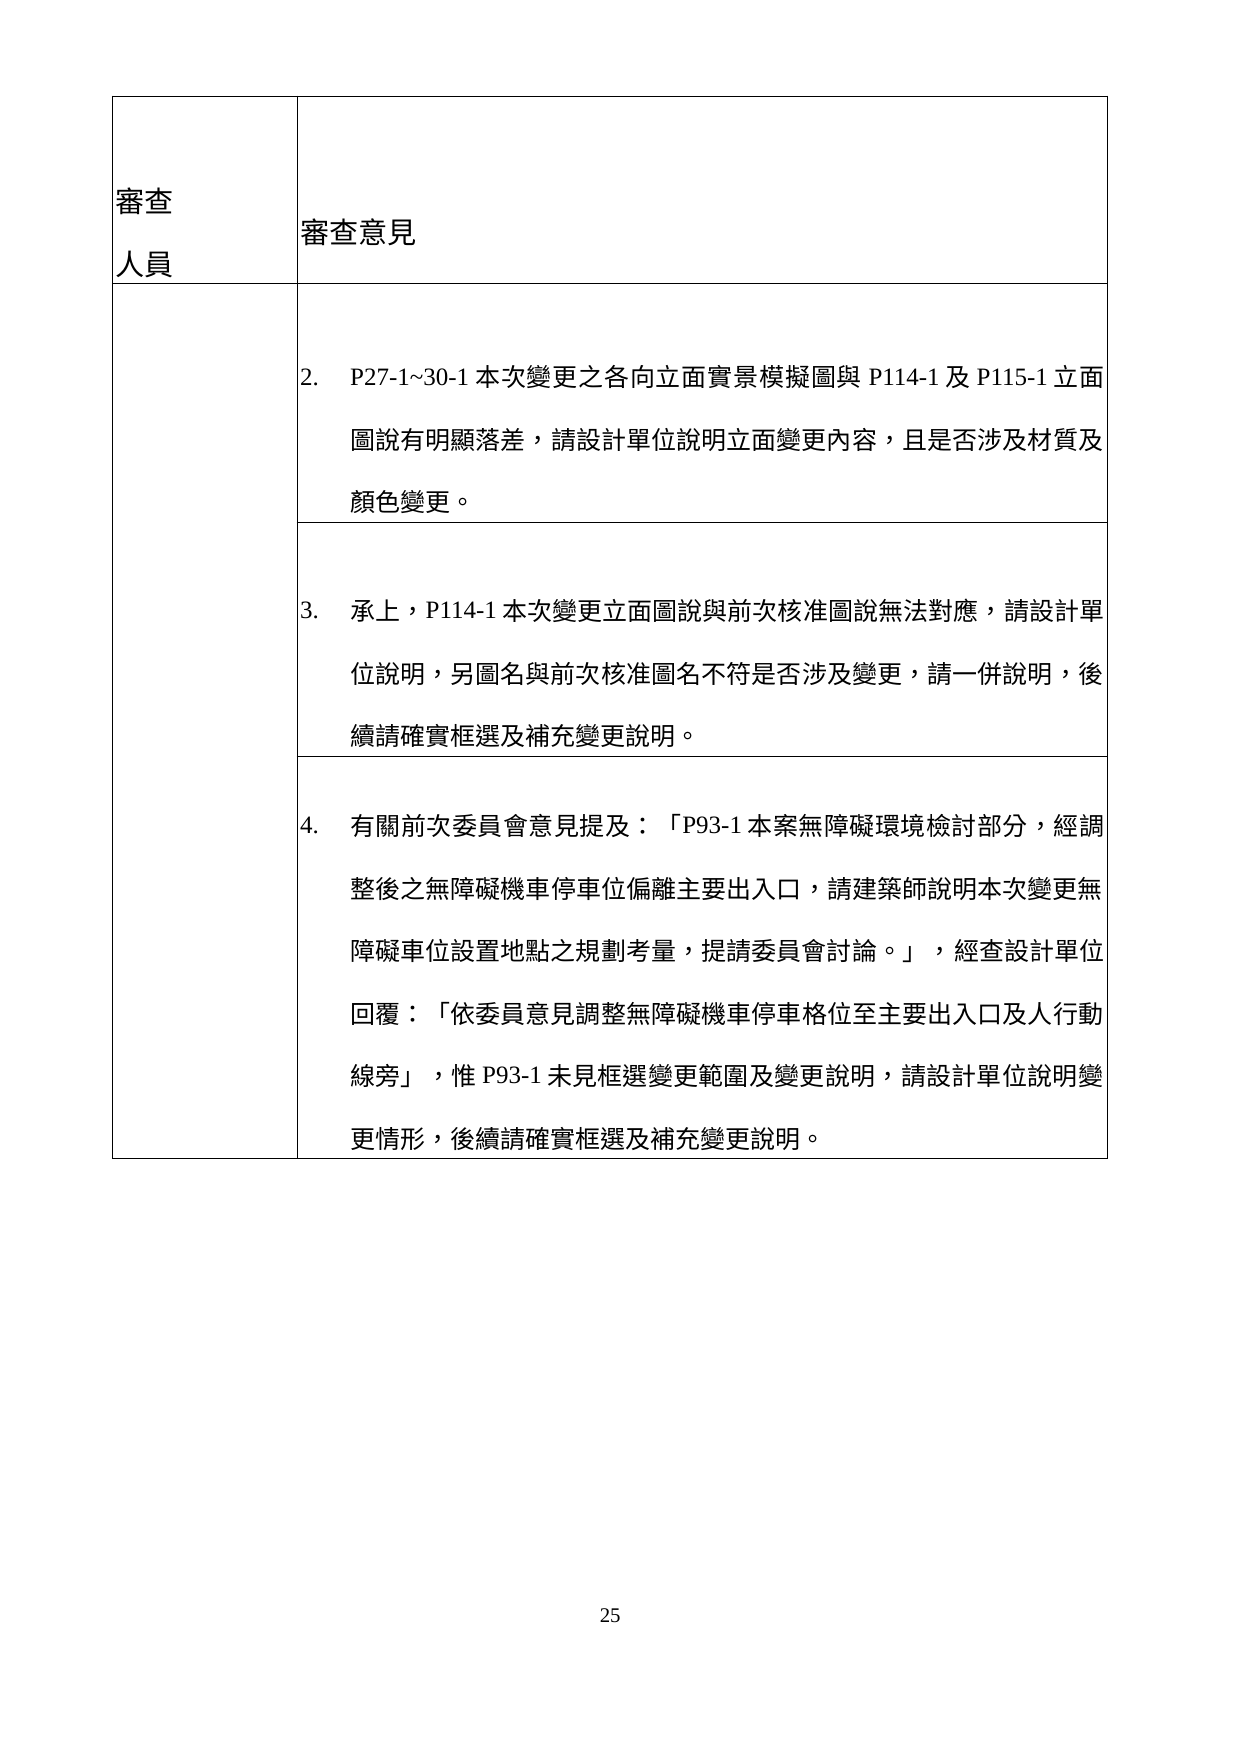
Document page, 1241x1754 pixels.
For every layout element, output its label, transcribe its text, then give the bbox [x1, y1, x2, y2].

table_cell [113, 284, 297, 1158]
table_cell P27-1~30-1本次變更之各向立面實景模擬圖與P114-1及P115-1立面圖說有明顯落差，請設計單位說明立面變更內容，且是否涉及材質及顏色變更。 [298, 284, 1107, 522]
table_header 審查意見 [298, 97, 1107, 283]
table_cell 有關前次委員會意見提及：「P93-1本案無障礙環境檢討部分，經調整後之無障礙機車停車位偏離主要出入口，請建築師說明本次變更無障礙車位設置地點之規劃考量，提請委員會討論。」，經查設計單位回覆：「依委員意見調整無障礙機車停車格位至主要出入口及人行動線旁」，惟P93-1未見框選變更範圍及變更說明，請設計單位說明變更情形，後續請確實框選及補充變更說明。 [298, 757, 1107, 1158]
table_header 審查 人員 [113, 97, 297, 283]
table_cell 承上，P114-1本次變更立面圖說與前次核准圖說無法對應，請設計單位說明，另圖名與前次核准圖名不符是否涉及變更，請一併說明，後續請確實框選及補充變更說明。 [298, 523, 1107, 756]
